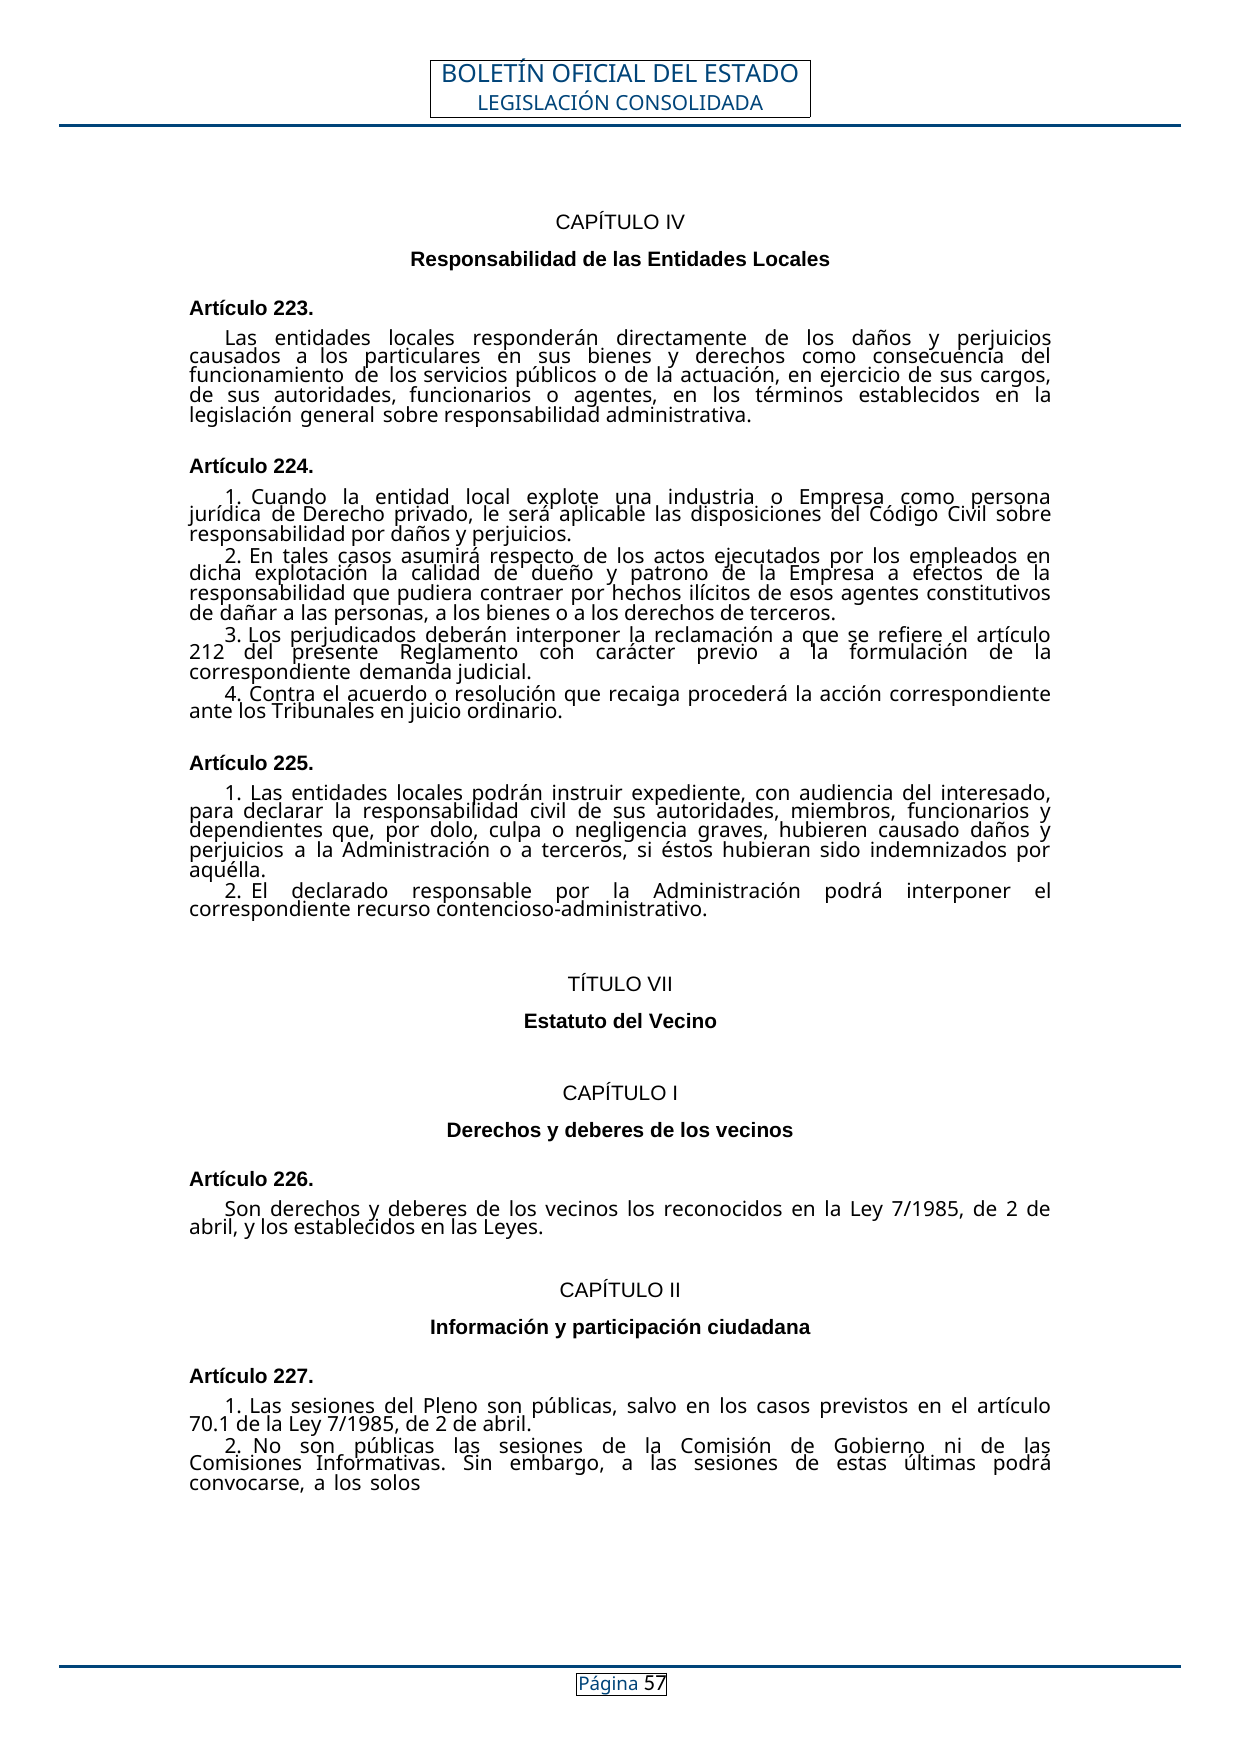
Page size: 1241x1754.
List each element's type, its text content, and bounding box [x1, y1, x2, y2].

subtitle Información y participación ciudadana [427, 1315, 813, 1339]
list Las entidades locales podrán instruir expediente, con audiencia del interesado, para declarar la responsabilidad civil de sus autoridades, miembros, funcionarios y dependientes que, por dolo, culpa o negligencia graves, hubieren causado daños y perjuicios a la Administración o a terceros, si éstos hubieran sido indemnizados por aquélla. [189, 785, 1051, 883]
list En tales casos asumirá respecto de los actos ejecutados por los empleados en dicha explotación la calidad de dueño y patrono de la Empresa a efectos de la responsabilidad que pudiera contraer por hechos ilícitos de esos agentes constitutivos de dañar a las personas, a los bienes o a los derechos de terceros. [189, 548, 1051, 626]
list Contra el acuerdo o resolución que recaiga procederá la acción correspondiente ante los Tribunales en juicio ordinario. [189, 685, 1051, 724]
text Artículo 227. [189, 1363, 1194, 1387]
text CAPÍTULO II [427, 1278, 813, 1302]
text Artículo 223. [189, 295, 1072, 319]
subtitle Derechos y deberes de los vecinos [427, 1118, 813, 1142]
text Son derechos y deberes de los vecinos los reconocidos en la Ley 7/1985, de 2 de abril, y los establecidos en las Leyes. [189, 1201, 1051, 1240]
text Las entidades locales responderán directamente de los daños y perjuicios causados a los particulares en sus bienes y derechos como consecuencia del funcionamiento de los servicios públicos o de la actuación, en ejercicio de sus cargos, de sus autoridades, funcionarios o agentes, en los términos establecidos en la legislación general sobre responsabilidad administrativa. [189, 330, 1051, 428]
list Cuando la entidad local explote una industria o Empresa como persona jurídica de Derecho privado, le será aplicable las disposiciones del Código Civil sobre responsabilidad por daños y perjuicios. [189, 489, 1051, 548]
text Artículo 226. [189, 1166, 1194, 1190]
list No son públicas las sesiones de la Comisión de Gobierno ni de las Comisiones Informativas. Sin embargo, a las sesiones de estas últimas podrá convocarse, a los solos [189, 1437, 1051, 1496]
subtitle Estatuto del Vecino [290, 1009, 950, 1033]
text CAPÍTULO IV [441, 210, 799, 234]
subtitle Responsabilidad de las Entidades Locales [384, 247, 856, 271]
subtitle Artículo 224. [189, 454, 1150, 478]
list Las sesiones del Pleno son públicas, salvo en los casos previstos en el artículo 70.1 de la Ley 7/1985, de 2 de abril. [189, 1398, 1051, 1437]
text CAPÍTULO I [275, 1081, 965, 1105]
subtitle Artículo 225. [189, 750, 1194, 774]
list El declarado responsable por la Administración podrá interponer el correspondiente recurso contencioso-administrativo. [189, 883, 1051, 923]
text TÍTULO VII [290, 972, 950, 996]
list Los perjudicados deberán interponer la reclamación a que se refiere el artículo 212 del presente Reglamento con carácter previo a la formulación de la correspondiente demanda judicial. [189, 626, 1051, 685]
